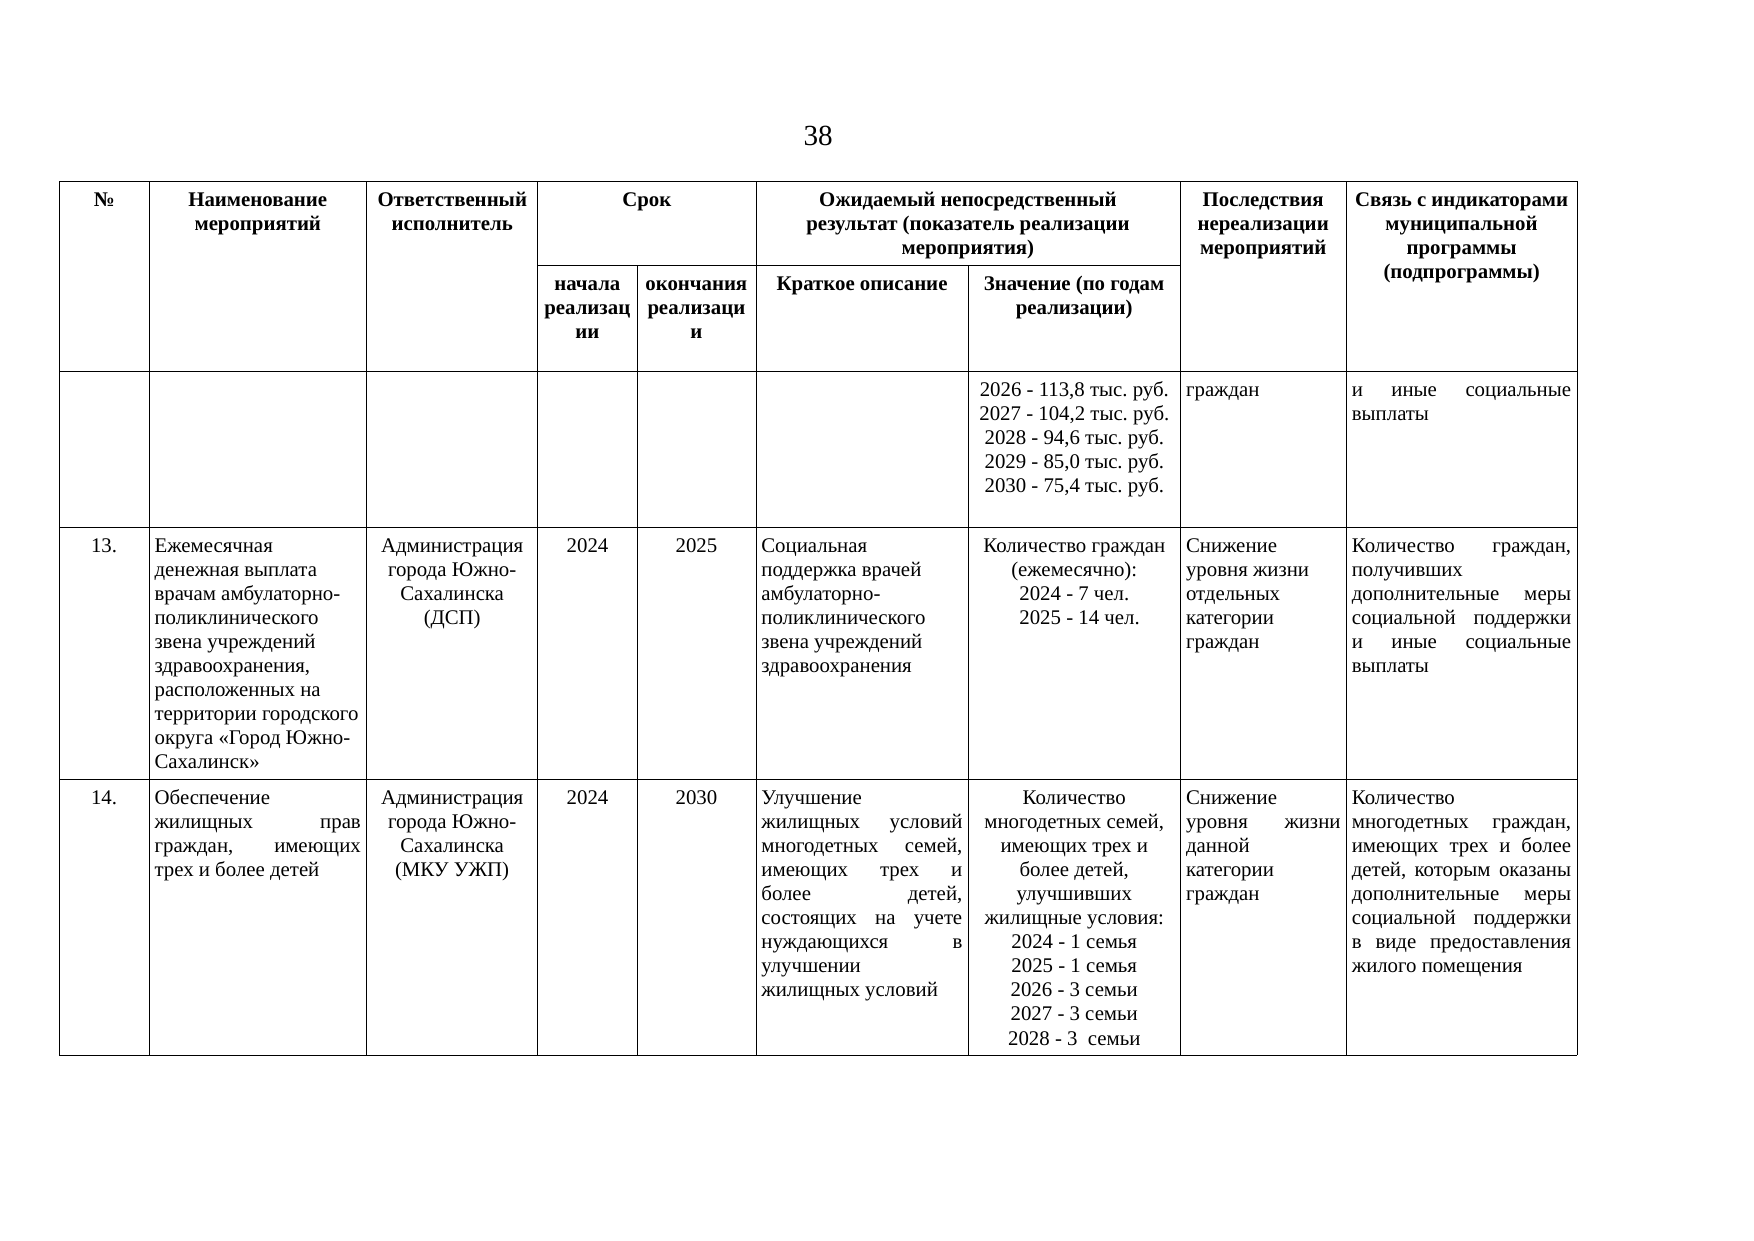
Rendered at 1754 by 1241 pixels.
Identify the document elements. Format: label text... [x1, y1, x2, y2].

table_cell Количество граждан (ежемесячно): 2024 - 7 чел. 2025 - 14 чел. [969, 528, 1180, 779]
table_cell 14. [60, 780, 149, 1055]
table_cell Количество граждан, получивших дополнительные меры социальной поддержки и иные социальные выплаты [1347, 528, 1577, 779]
table_cell 2025 [638, 528, 756, 779]
table_cell Администрация города Южно-Сахалинска (ДСП) [367, 528, 537, 779]
table_cell [757, 372, 968, 527]
table_header Срок [538, 182, 756, 265]
table_cell [150, 372, 366, 527]
table_header Ожидаемый непосредственный результат (показатель реализации мероприятия) [757, 182, 1180, 265]
table_cell [638, 372, 756, 527]
table_cell Значение (по годам реализации) [969, 266, 1180, 371]
table_cell Ежемесячная денежная выплата врачам амбулаторно-поликлинического звена учреждений здравоохранения, расположенных на территории городского округа «Город Южно-Сахалинск» [150, 528, 366, 779]
table_cell Количество многодетных граждан, имеющих трех и более детей, которым оказаны дополнительные меры социальной поддержки в виде предоставления жилого помещения [1347, 780, 1577, 1055]
table_cell Снижение уровня жизни отдельных категории граждан [1181, 528, 1346, 779]
table_cell окончания реализации [638, 266, 756, 371]
table_cell граждан [1181, 372, 1346, 527]
table_cell Количество многодетных семей, имеющих трех и более детей, улучшивших жилищные условия: 2024 - 1 семья 2025 - 1 семья 2026 - 3 семьи 2027 - 3 семьи 2028 - 3 семьи [969, 780, 1180, 1055]
table_cell Социальная поддержка врачей амбулаторно-поликлинического звена учреждений здравоохранения [757, 528, 968, 779]
table_cell 2024 [538, 780, 637, 1055]
table_cell Обеспечение жилищных прав граждан, имеющих трех и более детей [150, 780, 366, 1055]
table_cell Краткое описание [757, 266, 968, 371]
table_cell и иные социальные выплаты [1347, 372, 1577, 527]
table_header № [60, 182, 149, 371]
table_cell Улучшение жилищных условий многодетных семей, имеющих трех и более детей, состоящих на учете нуждающихся в улучшении жилищных условий [757, 780, 968, 1055]
table_cell 2030 [638, 780, 756, 1055]
table_header Ответственный исполнитель [367, 182, 537, 371]
table_cell начала реализации [538, 266, 637, 371]
table_header Связь с индикаторами муниципальной программы (подпрограммы) [1347, 182, 1577, 371]
table_cell 2026 - 113,8 тыс. руб. 2027 - 104,2 тыс. руб. 2028 - 94,6 тыс. руб. 2029 - 85,0 тыс. руб. 2030 - 75,4 тыс. руб. [969, 372, 1180, 527]
table_cell Снижение уровня жизни данной категории граждан [1181, 780, 1346, 1055]
table_cell 2024 [538, 528, 637, 779]
table_header Последствия нереализации мероприятий [1181, 182, 1346, 371]
table_cell Администрация города Южно-Сахалинска (МКУ УЖП) [367, 780, 537, 1055]
table_cell [60, 372, 149, 527]
table_cell 13. [60, 528, 149, 779]
table_header Наименование мероприятий [150, 182, 366, 371]
table_cell [367, 372, 537, 527]
table_cell [538, 372, 637, 527]
